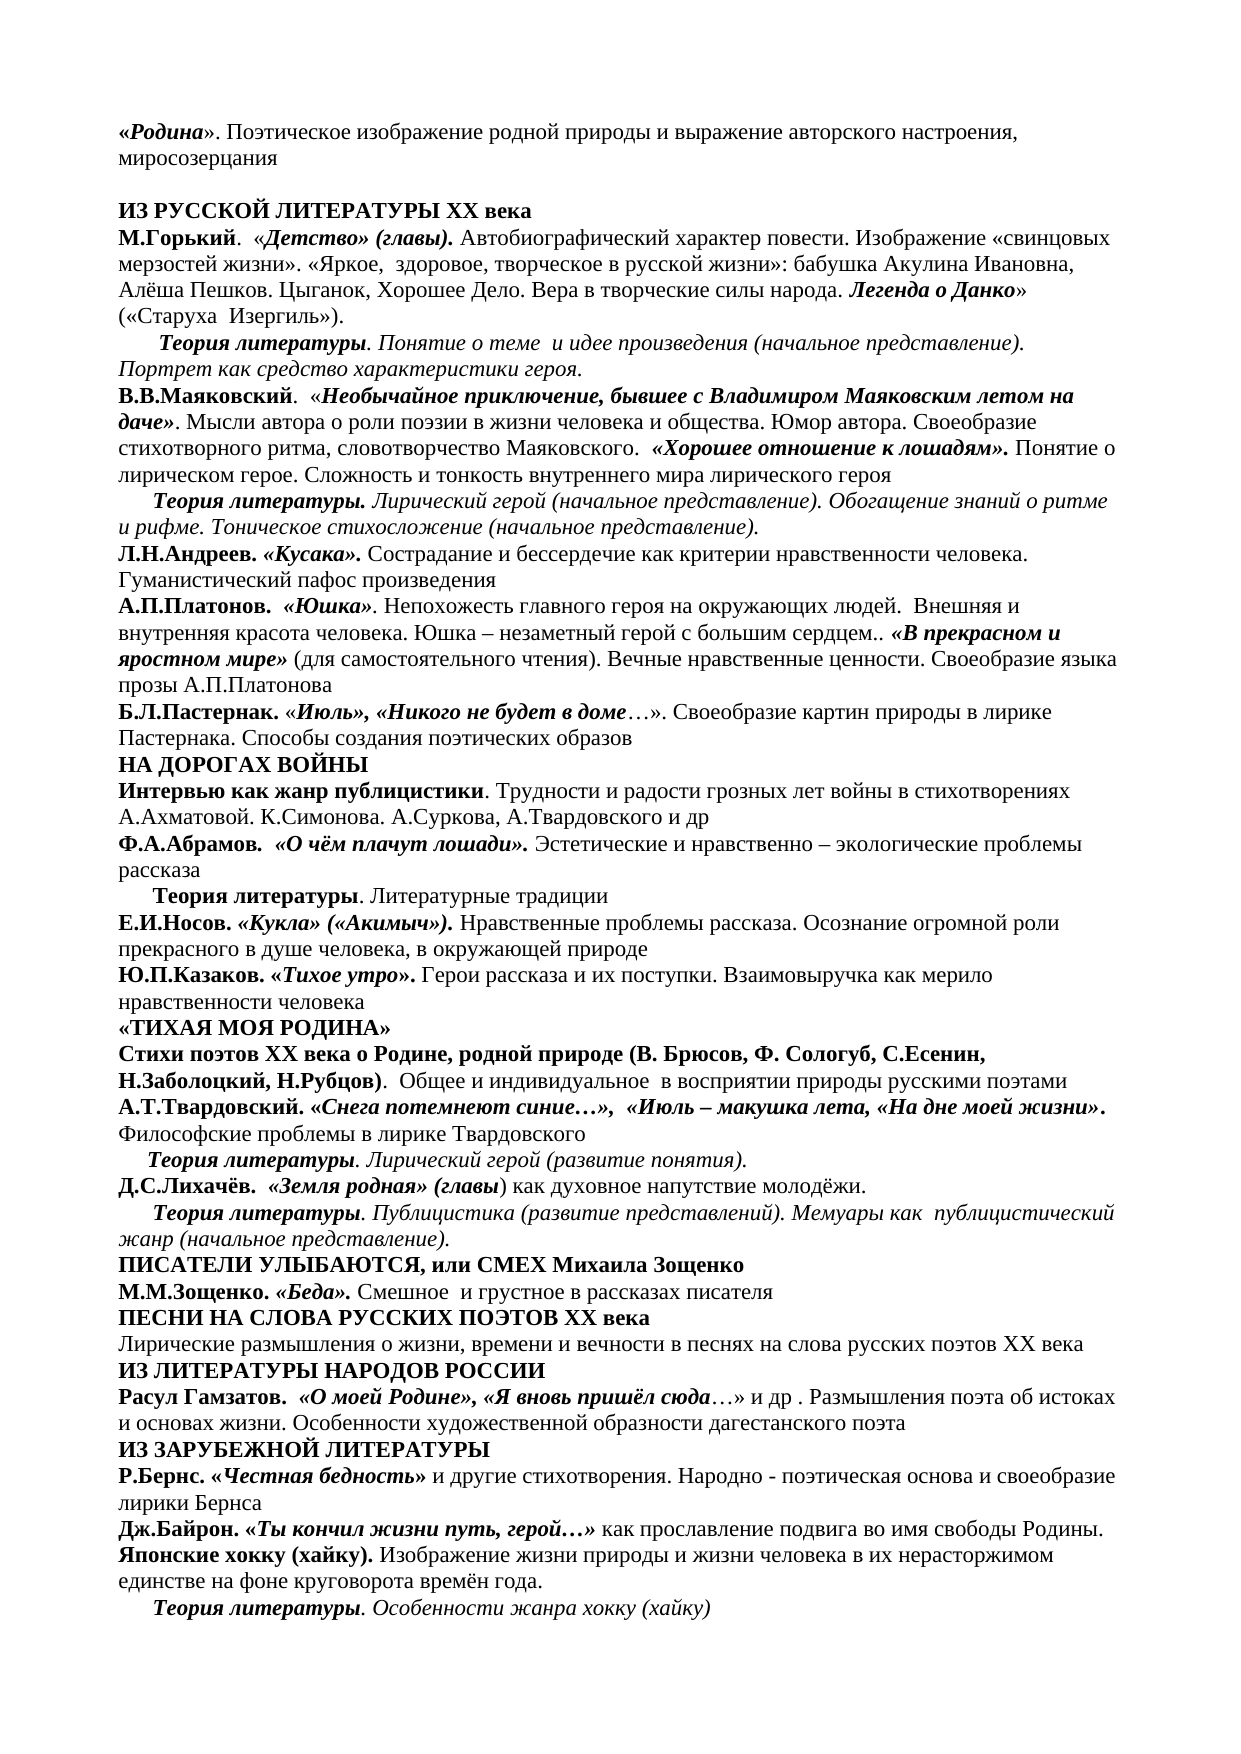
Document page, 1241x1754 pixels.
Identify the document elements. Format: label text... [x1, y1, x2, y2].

text Е.И.Носов. «Кукла» («Акимыч»). Нравственные проблемы рассказа. Осознание огромной роли прекрасного в душе человека, в окружающей природе [118, 909, 1122, 961]
text «ТИХАЯ МОЯ РОДИНА» [118, 1014, 1122, 1041]
text ИЗ ЛИТЕРАТУРЫ НАРОДОВ РОССИИ [118, 1357, 1122, 1383]
text НА ДОРОГАХ ВОЙНЫ [118, 751, 1122, 777]
text Расул Гамзатов. «О моей Родине», «Я вновь пришёл сюда…» и др . Размышления поэта об истоках и основах жизни. Особенности художественной образности дагестанского поэта [118, 1383, 1122, 1436]
text А.П.Платонов. «Юшка». Непохожесть главного героя на окружающих людей. Внешняя и внутренняя красота человека. Юшка – незаметный герой с большим сердцем.. «В прекрасном и яростном мире» (для самостоятельного чтения). Вечные нравственные ценности. Своеобразие языка прозы А.П.Платонова [118, 592, 1122, 698]
text Ф.А.Абрамов. «О чём плачут лошади». Эстетические и нравственно – экологические проблемы рассказа [118, 830, 1122, 882]
text ПЕСНИ НА СЛОВА РУССКИХ ПОЭТОВ ХХ века [118, 1304, 1122, 1330]
text Р.Бернс. «Честная бедность» и другие стихотворения. Народно - поэтическая основа и своеобразие лирики Бернса [118, 1462, 1122, 1515]
text «Родина». Поэтическое изображение родной природы и выражение авторского настроения, миросозерцания [118, 118, 1122, 171]
text ПИСАТЕЛИ УЛЫБАЮТСЯ, или СМЕХ Михаила Зощенко [118, 1251, 1122, 1278]
text Теория литературы. Понятие о теме и идее произведения (начальное представление). Портрет как средство характеристики героя. [118, 329, 1122, 382]
text ИЗ ЗАРУБЕЖНОЙ ЛИТЕРАТУРЫ [118, 1436, 1122, 1462]
text Теория литературы. Публицистика (развитие представлений). Мемуары как публицистический жанр (начальное представление). [118, 1199, 1122, 1251]
text Л.Н.Андреев. «Кусака». Сострадание и бессердечие как критерии нравственности человека. Гуманистический пафос произведения [118, 540, 1122, 592]
text Дж.Байрон. «Ты кончил жизни путь, герой…» как прославление подвига во имя свободы Родины. [118, 1515, 1122, 1541]
text Теория литературы. Литературные традиции [118, 882, 1122, 909]
text Японские хокку (хайку). Изображение жизни природы и жизни человека в их нерасторжимом единстве на фоне круговорота времён года. [118, 1541, 1122, 1594]
text Теория литературы. Лирический герой (начальное представление). Обогащение знаний о ритме и рифме. Тоническое стихосложение (начальное представление). [118, 487, 1122, 540]
text Лирические размышления о жизни, времени и вечности в песнях на слова русских поэтов ХХ века [118, 1330, 1122, 1357]
text М.Горький. «Детство» (главы). Автобиографический характер повести. Изображение «свинцовых мерзостей жизни». «Яркое, здоровое, творческое в русской жизни»: бабушка Акулина Ивановна, Алёша Пешков. Цыганок, Хорошее Дело. Вера в творческие силы народа. Легенда о Данко» («Старуха Изергиль»). [118, 223, 1122, 329]
text Интервью как жанр публицистики. Трудности и радости грозных лет войны в стихотворениях А.Ахматовой. К.Симонова. А.Суркова, А.Твардовского и др [118, 777, 1122, 830]
text Стихи поэтов ХХ века о Родине, родной природе (В. Брюсов, Ф. Сологуб, С.Есенин, Н.Заболоцкий, Н.Рубцов). Общее и индивидуальное в восприятии природы русскими поэтами [118, 1041, 1122, 1093]
text Б.Л.Пастернак. «Июль», «Никого не будет в доме…». Своеобразие картин природы в лирике Пастернака. Способы создания поэтических образов [118, 698, 1122, 751]
text Теория литературы. Лирический герой (развитие понятия). [118, 1146, 1122, 1172]
text Д.С.Лихачёв. «Земля родная» (главы) как духовное напутствие молодёжи. [118, 1172, 1122, 1199]
text Теория литературы. Особенности жанра хокку (хайку) [118, 1594, 1122, 1620]
text Ю.П.Казаков. «Тихое утро». Герои рассказа и их поступки. Взаимовыручка как мерило нравственности человека [118, 961, 1122, 1014]
text А.Т.Твардовский. «Снега потемнеют синие…», «Июль – макушка лета, «На дне моей жизни». Философские проблемы в лирике Твардовского [118, 1093, 1122, 1146]
text В.В.Маяковский. «Необычайное приключение, бывшее с Владимиром Маяковским летом на даче». Мысли автора о роли поэзии в жизни человека и общества. Юмор автора. Своеобразие стихотворного ритма, словотворчество Маяковского. «Хорошее отношение к лошадям». Понятие о лирическом герое. Сложность и тонкость внутреннего мира лирического героя [118, 382, 1122, 487]
text ИЗ РУССКОЙ ЛИТЕРАТУРЫ ХХ века [118, 197, 1122, 223]
text М.М.Зощенко. «Беда». Смешное и грустное в рассказах писателя [118, 1278, 1122, 1304]
